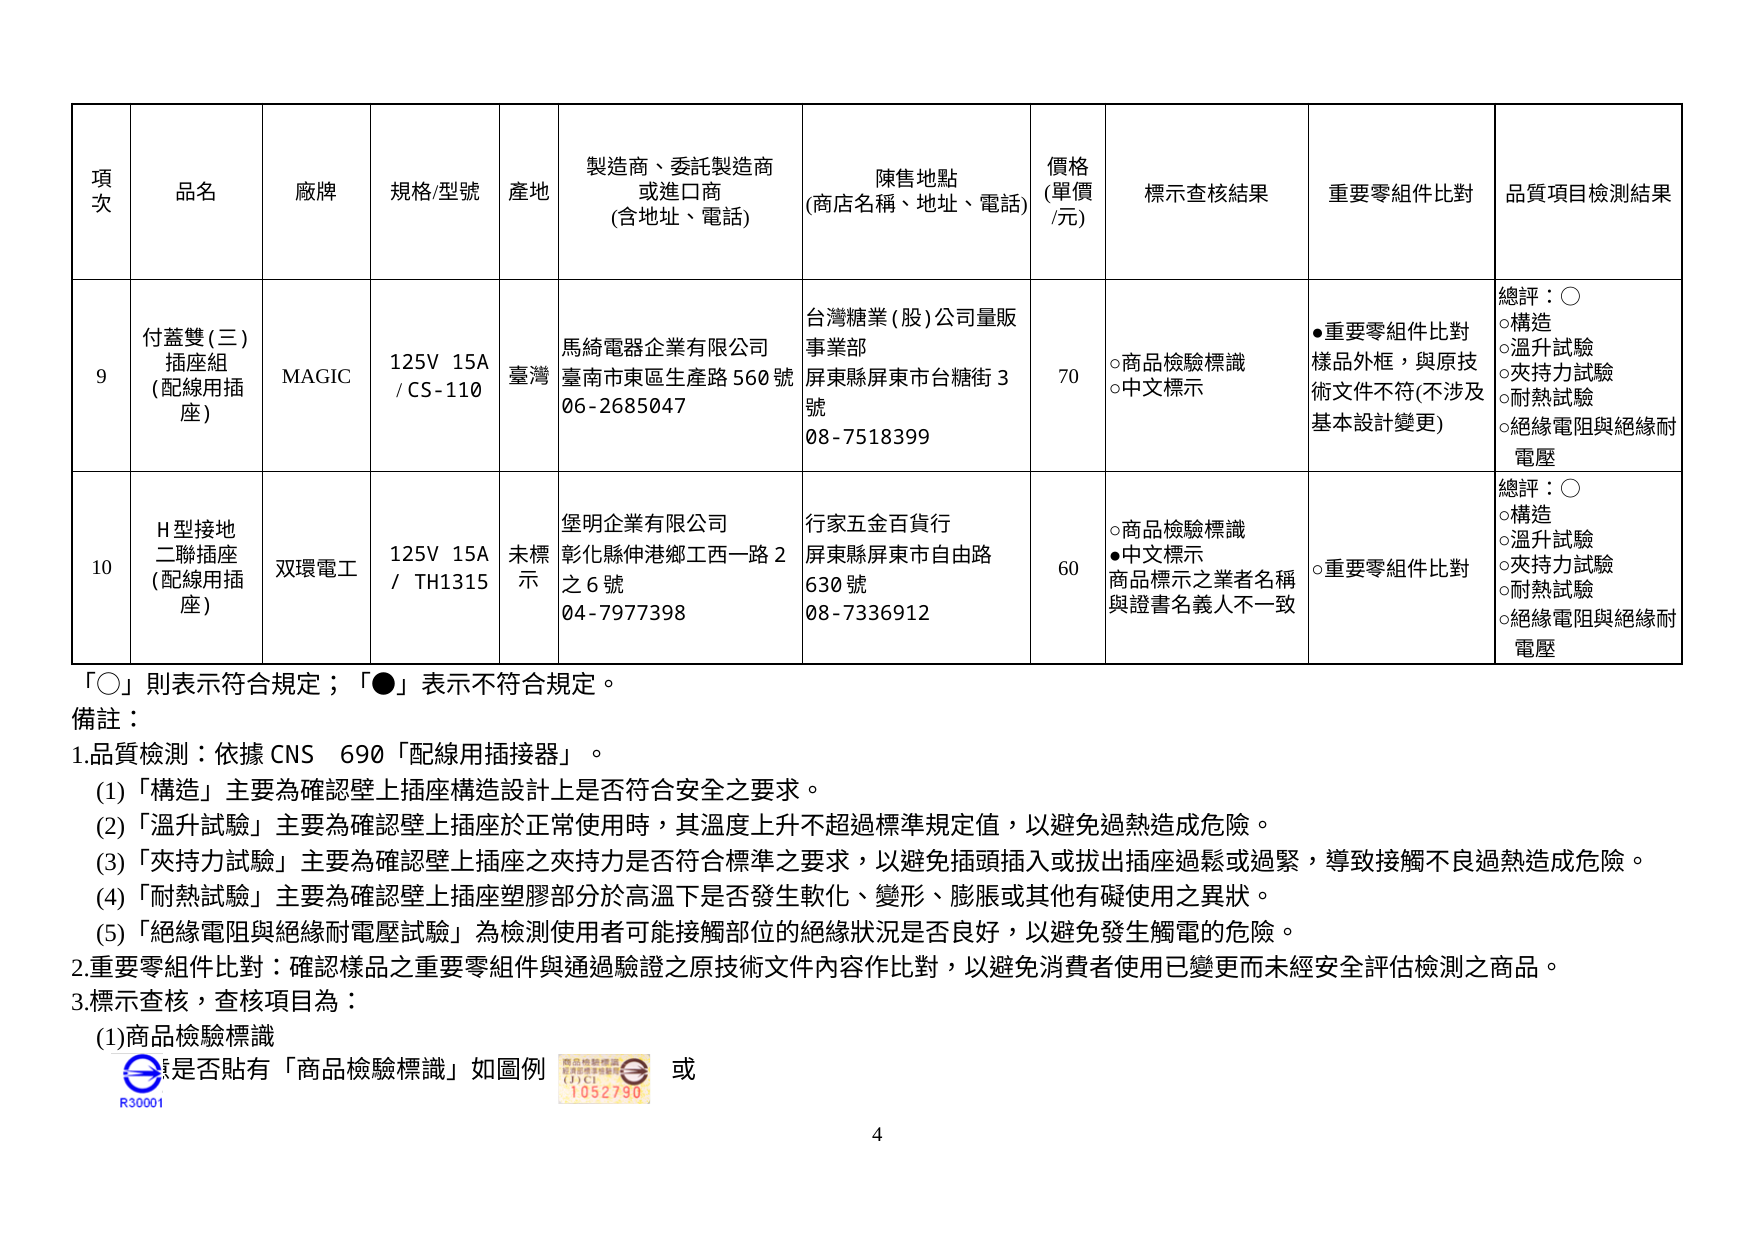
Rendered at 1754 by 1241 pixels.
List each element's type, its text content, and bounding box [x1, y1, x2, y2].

table_cell 未標示 [500, 472, 558, 663]
table_cell 9 [73, 280, 130, 471]
text 注意是否貼有「商品檢驗標識」如圖例 或 [121, 1052, 1683, 1086]
text (1)「構造」主要為確認壁上插座構造設計上是否符合安全之要求。 [96, 771, 1683, 806]
table_header 項 次 [73, 105, 130, 279]
text (1)商品檢驗標識 [96, 1017, 1683, 1052]
table_header 製造商、委託製造商 或進口商 (含地址、電話) [559, 105, 802, 279]
table_header 陳售地點 (商店名稱、地址、電話) [803, 105, 1030, 279]
table_cell 堡明企業有限公司 彰化縣伸港鄉工西一路2之6號 04-7977398 [559, 472, 802, 663]
table_cell 行家五金百貨行 屏東縣屏東市自由路630號 08-7336912 [803, 472, 1030, 663]
table_cell 馬綺電器企業有限公司 臺南市東區生產路560號 06-2685047 [559, 280, 802, 471]
table_header 品質項目檢測結果 [1496, 105, 1681, 279]
table_header 產地 [500, 105, 558, 279]
table_cell 付蓋雙(三) 插座組 (配線用插座) [131, 280, 262, 471]
text 1.品質檢測：依據CNS 690「配線用插接器」。 [71, 736, 1683, 771]
text (2)「溫升試驗」主要為確認壁上插座於正常使用時，其溫度上升不超過標準規定值，以避免過熱造成危險。 [96, 806, 1683, 842]
table_cell 10 [73, 472, 130, 663]
table_cell ○重要零組件比對 [1309, 472, 1494, 663]
table_cell MAGIC [263, 280, 370, 471]
table_header 重要零組件比對 [1309, 105, 1494, 279]
table_header 價格(單價 /元) [1031, 105, 1105, 279]
table_cell ○商品檢驗標識 ●中文標示 商品標示之業者名稱與證書名義人不一致 [1106, 472, 1308, 663]
text (5)「絕緣電阻與絕緣耐電壓試驗」為檢測使用者可能接觸部位的絕緣狀況是否良好，以避免發生觸電的危險。 [96, 913, 1683, 948]
text 備註： [71, 700, 1683, 736]
table_cell 台灣糖業(股)公司量販事業部 屏東縣屏東市台糖街3號 08-7518399 [803, 280, 1030, 471]
table_cell ●重要零組件比對 樣品外框，與原技術文件不符(不涉及基本設計變更) [1309, 280, 1494, 471]
text (3)「夾持力試驗」主要為確認壁上插座之夾持力是否符合標準之要求，以避免插頭插入或拔出插座過鬆或過緊，導致接觸不良過熱造成危險。 [96, 842, 1683, 877]
table_header 品名 [131, 105, 262, 279]
table_cell 60 [1031, 472, 1105, 663]
table_header 標示查核結果 [1106, 105, 1308, 279]
text (4)「耐熱試驗」主要為確認壁上插座塑膠部分於高溫下是否發生軟化、變形、膨脹或其他有礙使用之異狀。 [96, 877, 1683, 913]
table_header 規格/型號 [371, 105, 499, 279]
text 「○」則表示符合規定；「●」表示不符合規定。 [71, 665, 1683, 700]
table_cell H型接地 二聯插座 (配線用插座) [131, 472, 262, 663]
table_cell 總評：○ ○構造 ○溫升試驗 ○夾持力試驗 ○耐熱試驗 ○絕緣電阻與絕緣耐電壓 [1496, 472, 1681, 663]
picture [558, 1054, 651, 1104]
text 2.重要零組件比對：確認樣品之重要零組件與通過驗證之原技術文件內容作比對，以避免消費者使用已變更而未經安全評估檢測之商品。 [71, 948, 1683, 983]
table_cell 總評：○ ○構造 ○溫升試驗 ○夾持力試驗 ○耐熱試驗 ○絕緣電阻與絕緣耐電壓 [1496, 280, 1681, 471]
table_cell 70 [1031, 280, 1105, 471]
text 3.標示查核，查核項目為： [71, 983, 1683, 1017]
picture [111, 1053, 163, 1110]
table_cell ○商品檢驗標識 ○中文標示 [1106, 280, 1308, 471]
table_cell 125V 15A / CS-110 [371, 280, 499, 471]
table_cell 双環電工 [263, 472, 370, 663]
table_cell 臺灣 [500, 280, 558, 471]
table_cell 125V 15A / TH1315 [371, 472, 499, 663]
table_header 廠牌 [263, 105, 370, 279]
